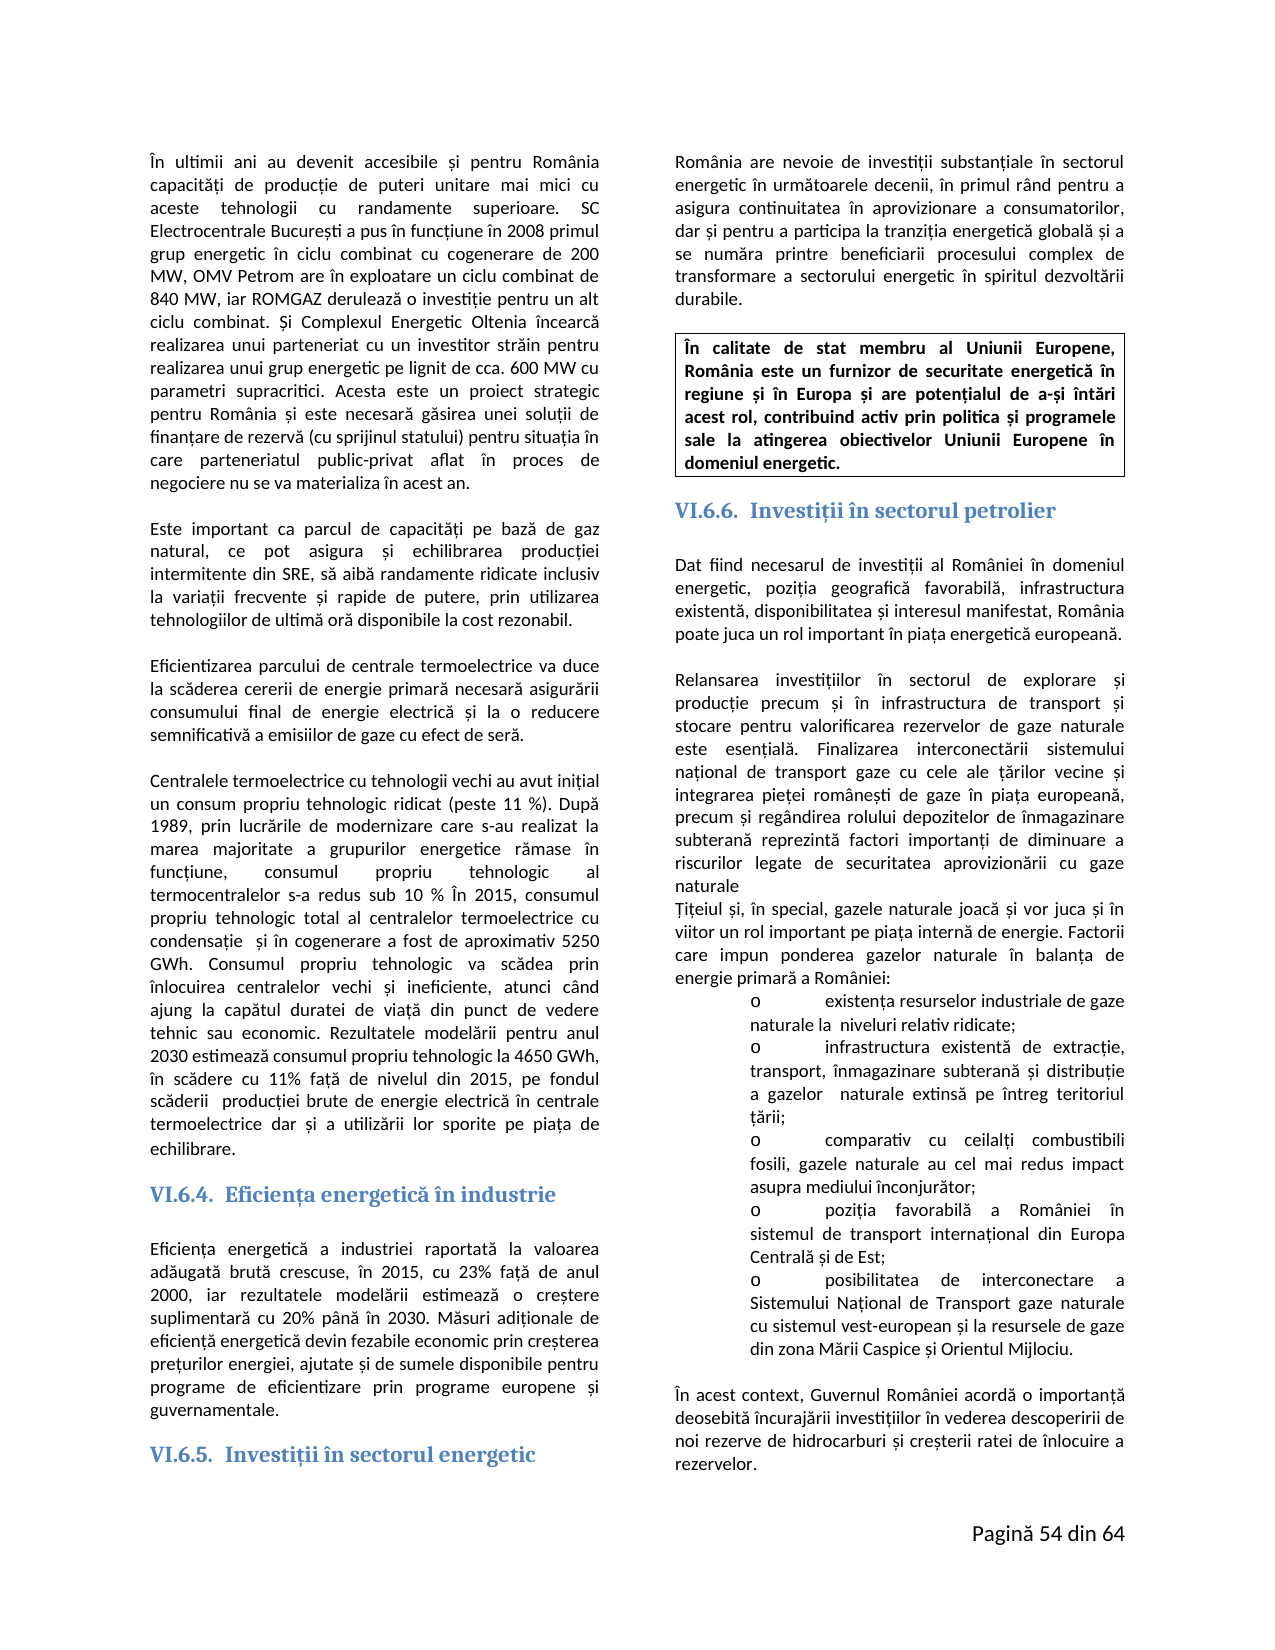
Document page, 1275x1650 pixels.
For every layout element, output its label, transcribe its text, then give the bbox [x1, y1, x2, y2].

list poziţia favorabilă a României în sistemul de transport internaţional din Europa Centrală şi de Est; [750, 1198, 1125, 1268]
text Centralele termoelectrice cu tehnologii vechi au avut inițial un consum propriu tehnologic ridicat (peste 11 %). După 1989, prin lucrările de modernizare care s-au realizat la marea majoritate a grupurilor energetice rămase în funcțiune, consumul propriu tehnologic al termocentralelor s-a redus sub 10 % În 2015, consumul propriu tehnologic total al centralelor termoelectrice cu condensație și în cogenerare a fost de aproximativ 5250 GWh. Consumul propriu tehnologic va scădea prin înlocuirea centralelor vechi și ineficiente, atunci când ajung la capătul duratei de viață din punct de vedere tehnic sau economic. Rezultatele modelării pentru anul 2030 estimează consumul propriu tehnologic la 4650 GWh, în scădere cu 11% față de nivelul din 2015, pe fondul scăderii producției brute de energie electrică în centrale termoelectrice dar și a utilizării lor sporite pe piața de echilibrare. [150, 769, 600, 1161]
text Eficiența energetică a industriei raportată la valoarea adăugată brută crescuse, în 2015, cu 23% față de anul 2000, iar rezultatele modelării estimează o creștere suplimentară cu 20% până în 2030. Măsuri adiționale de eficiență energetică devin fezabile economic prin creșterea prețurilor energiei, ajutate și de sumele disponibile pentru programe de eficientizare prin programe europene și guvernamentale. [150, 1237, 600, 1421]
list comparativ cu ceilalţi combustibili fosili, gazele naturale au cel mai redus impact asupra mediului înconjurător; [750, 1128, 1125, 1198]
subtitle VI.6.5. Investiții în sectorul energetic [150, 1441, 600, 1468]
text Eficientizarea parcului de centrale termoelectrice va duce la scăderea cererii de energie primară necesară asigurării consumului final de energie electrică și la o reducere semnificativă a emisiilor de gaze cu efect de seră. [150, 654, 600, 746]
list infrastructura existentă de extracţie, transport, înmagazinare subterană şi distribuţie a gazelor naturale extinsă pe întreg teritoriul ţării; [750, 1036, 1125, 1128]
text Dat fiind necesarul de investiţii al României în domeniul energetic, poziţia geografică favorabilă, infrastructura existentă, disponibilitatea şi interesul manifestat, România poate juca un rol important în piaţa energetică europeană. [675, 553, 1125, 645]
text Relansarea investiţiilor în sectorul de explorare şi producţie precum şi în infrastructura de transport și stocare pentru valorificarea rezervelor de gaze naturale este esențială. Finalizarea interconectării sistemului naţional de transport gaze cu cele ale ţărilor vecine şi integrarea pieţei româneşti de gaze în piaţa europeană, precum și regândirea rolului depozitelor de înmagazinare subterană reprezintă factori importanți de diminuare a riscurilor legate de securitatea aprovizionării cu gaze naturale [675, 668, 1125, 897]
text Este important ca parcul de capacități pe bază de gaz natural, ce pot asigura și echilibrarea producției intermitente din SRE, să aibă randamente ridicate inclusiv la variații frecvente și rapide de putere, prin utilizarea tehnologiilor de ultimă oră disponibile la cost rezonabil. [150, 517, 600, 631]
text În acest context, Guvernul României acordă o importanţă deosebită încurajării investiţiilor în vederea descoperirii de noi rezerve de hidrocarburi şi creşterii ratei de înlocuire a rezervelor. [675, 1383, 1125, 1475]
subtitle VI.6.4. Eficiența energetică în industrie [150, 1182, 600, 1208]
list posibilitatea de interconectare a Sistemului Naţional de Transport gaze naturale cu sistemul vest-european şi la resursele de gaze din zona Mării Caspice şi Orientul Mijlociu. [750, 1268, 1125, 1360]
text România are nevoie de investiții substanțiale în sectorul energetic în următoarele decenii, în primul rând pentru a asigura continuitatea în aprovizionare a consumatorilor, dar și pentru a participa la tranziția energetică globală și a se număra printre beneficiarii procesului complex de transformare a sectorului energetic în spiritul dezvoltării durabile. [675, 150, 1125, 310]
text În ultimii ani au devenit accesibile și pentru România capacități de producție de puteri unitare mai mici cu aceste tehnologii cu randamente superioare. SC Electrocentrale București a pus în funcțiune în 2008 primul grup energetic în ciclu combinat cu cogenerare de 200 MW, OMV Petrom are în exploatare un ciclu combinat de 840 MW, iar ROMGAZ derulează o investiție pentru un alt ciclu combinat. Și Complexul Energetic Oltenia încearcă realizarea unui parteneriat cu un investitor străin pentru realizarea unui grup energetic pe lignit de cca. 600 MW cu parametri supracritici. Acesta este un proiect strategic pentru România și este necesară găsirea unei soluții de finanțare de rezervă (cu sprijinul statului) pentru situația în care parteneriatul public-privat aflat în proces de negociere nu se va materializa în acest an. [150, 150, 600, 494]
text În calitate de stat membru al Uniunii Europene, România este un furnizor de securitate energetică în regiune şi în Europa şi are potenţialul de a-şi întări acest rol, contribuind activ prin politica şi programele sale la atingerea obiectivelor Uniunii Europene în domeniul energetic. [676, 334, 1124, 476]
subtitle VI.6.6. Investiții în sectorul petrolier [675, 498, 1125, 524]
list existenţa resurselor industriale de gaze naturale la niveluri relativ ridicate; [750, 989, 1125, 1036]
text Ţiţeiul şi, în special, gazele naturale joacă şi vor juca şi în viitor un rol important pe piaţa internă de energie. Factorii care impun ponderea gazelor naturale în balanţa de energie primară a României: [675, 897, 1125, 989]
